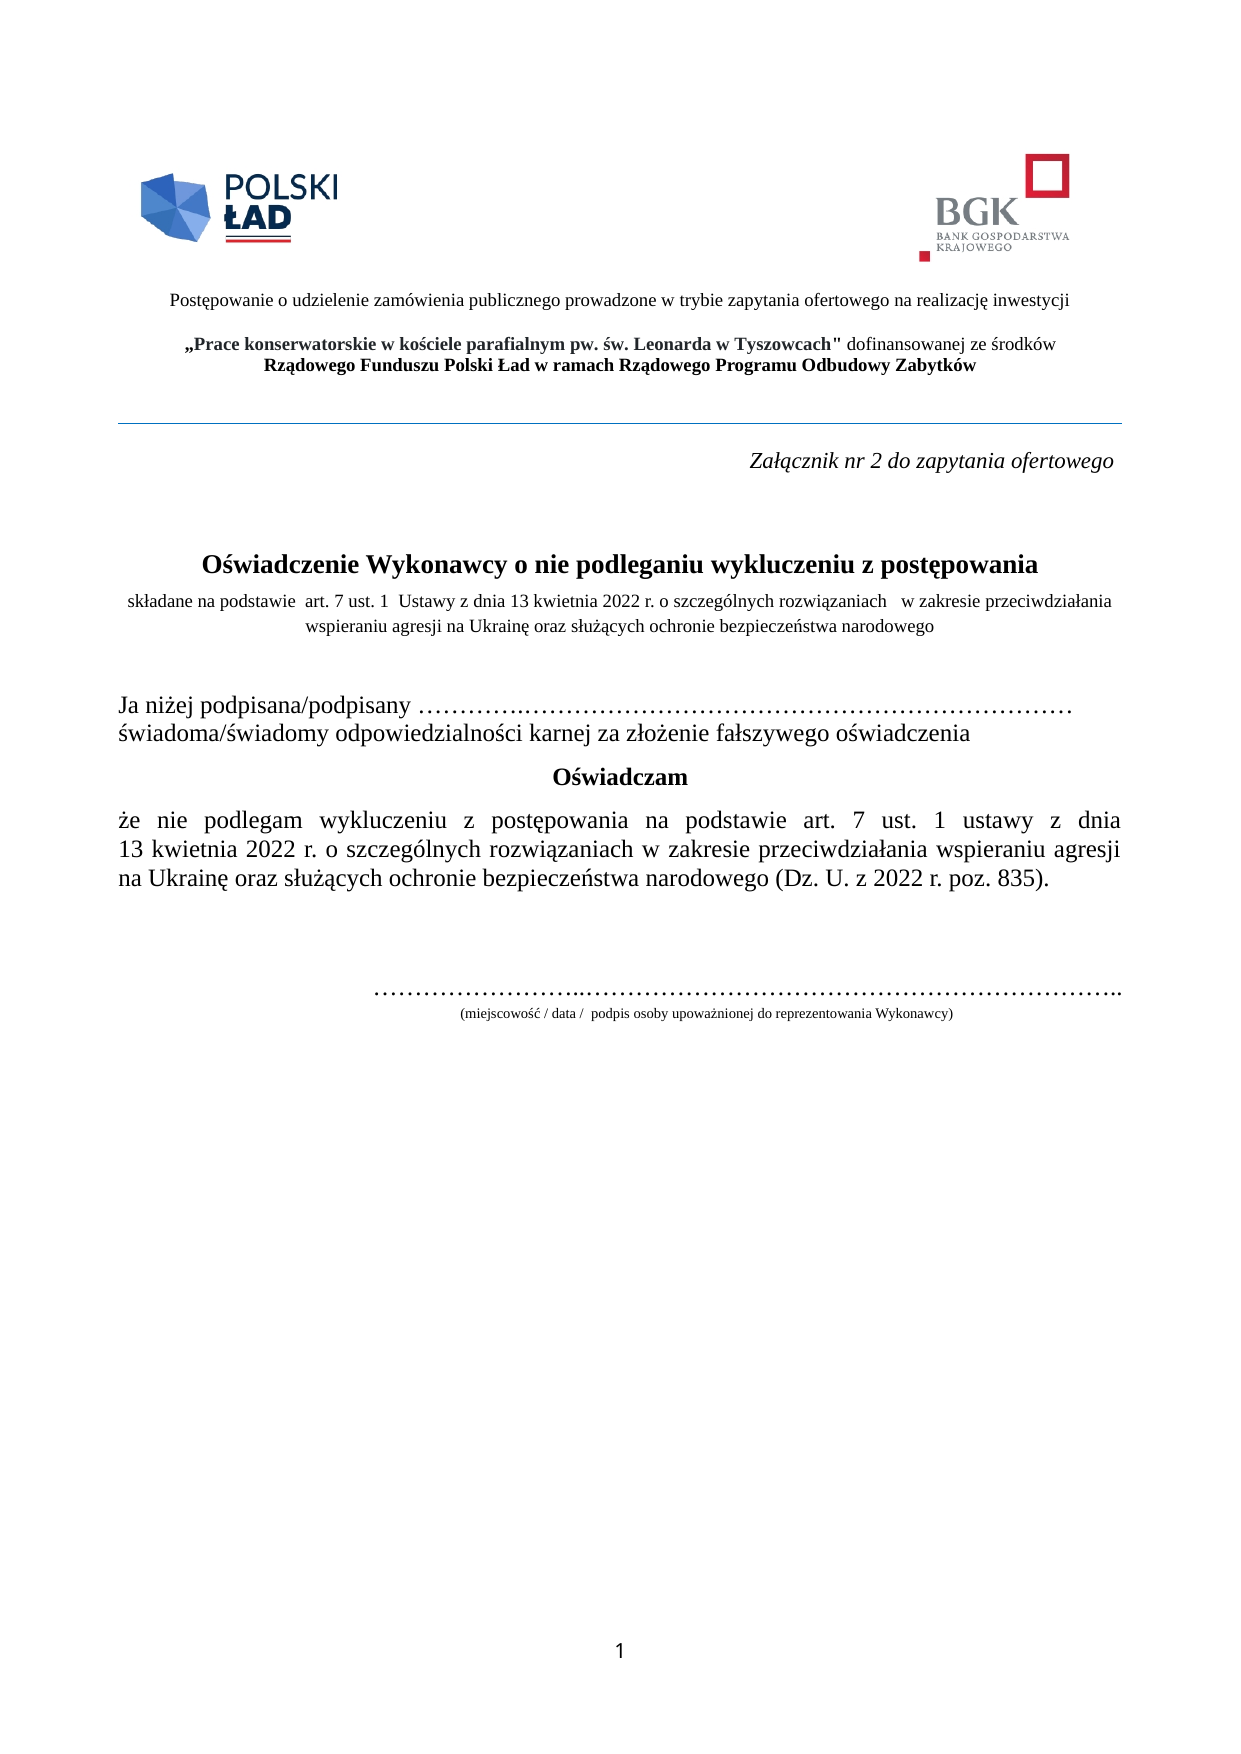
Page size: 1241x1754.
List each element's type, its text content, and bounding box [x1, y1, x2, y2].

table_header [369, 117, 871, 289]
text Ja niżej podpisana/podpisany ………….…………………………………………………………świadoma/świadomy odpowiedzialności karnej za złożenie fałszywego oświadczenia [118, 690, 1122, 747]
text Oświadczam [118, 762, 1122, 791]
table_header [871, 117, 1122, 289]
text (miejscowość / data / podpis osoby upoważnionej do reprezentowania Wykonawcy) [118, 1005, 1122, 1022]
table_header [118, 117, 369, 289]
text ……………………..……………………………………………………….. [118, 972, 1122, 1001]
text składane na podstawie art. 7 ust. 1 Ustawy z dnia 13 kwietnia 2022 r. o szczególnych rozwiązaniach w zakresie przeciwdziałania wspieraniu agresji na Ukrainę oraz służących ochronie bezpieczeństwa narodowego [118, 590, 1122, 637]
table_cell Postępowanie o udzielenie zamówienia publicznego prowadzone w trybie zapytania ofertowego na realizację inwestycji „Prace konserwatorskie w kościele parafialnym pw. św. Leonarda w Tyszowcach" dofinansowanej ze środków Rządowego Funduszu Polski Ład w ramach Rządowego Programu Odbudowy Zabytków [118, 289, 1122, 423]
text Załącznik nr 2 do zapytania ofertowego [118, 447, 1122, 473]
text że nie podlegam wykluczeniu z postępowania na podstawie art. 7 ust. 1 ustawy z dnia 13 kwietnia 2022 r. o szczególnych rozwiązaniach w zakresie przeciwdziałania wspieraniu agresji na Ukrainę oraz służących ochronie bezpieczeństwa narodowego (Dz. U. z 2022 r. poz. 835). [118, 805, 1122, 891]
text Oświadczenie Wykonawcy o nie podleganiu wykluczeniu z postępowania [118, 548, 1122, 580]
